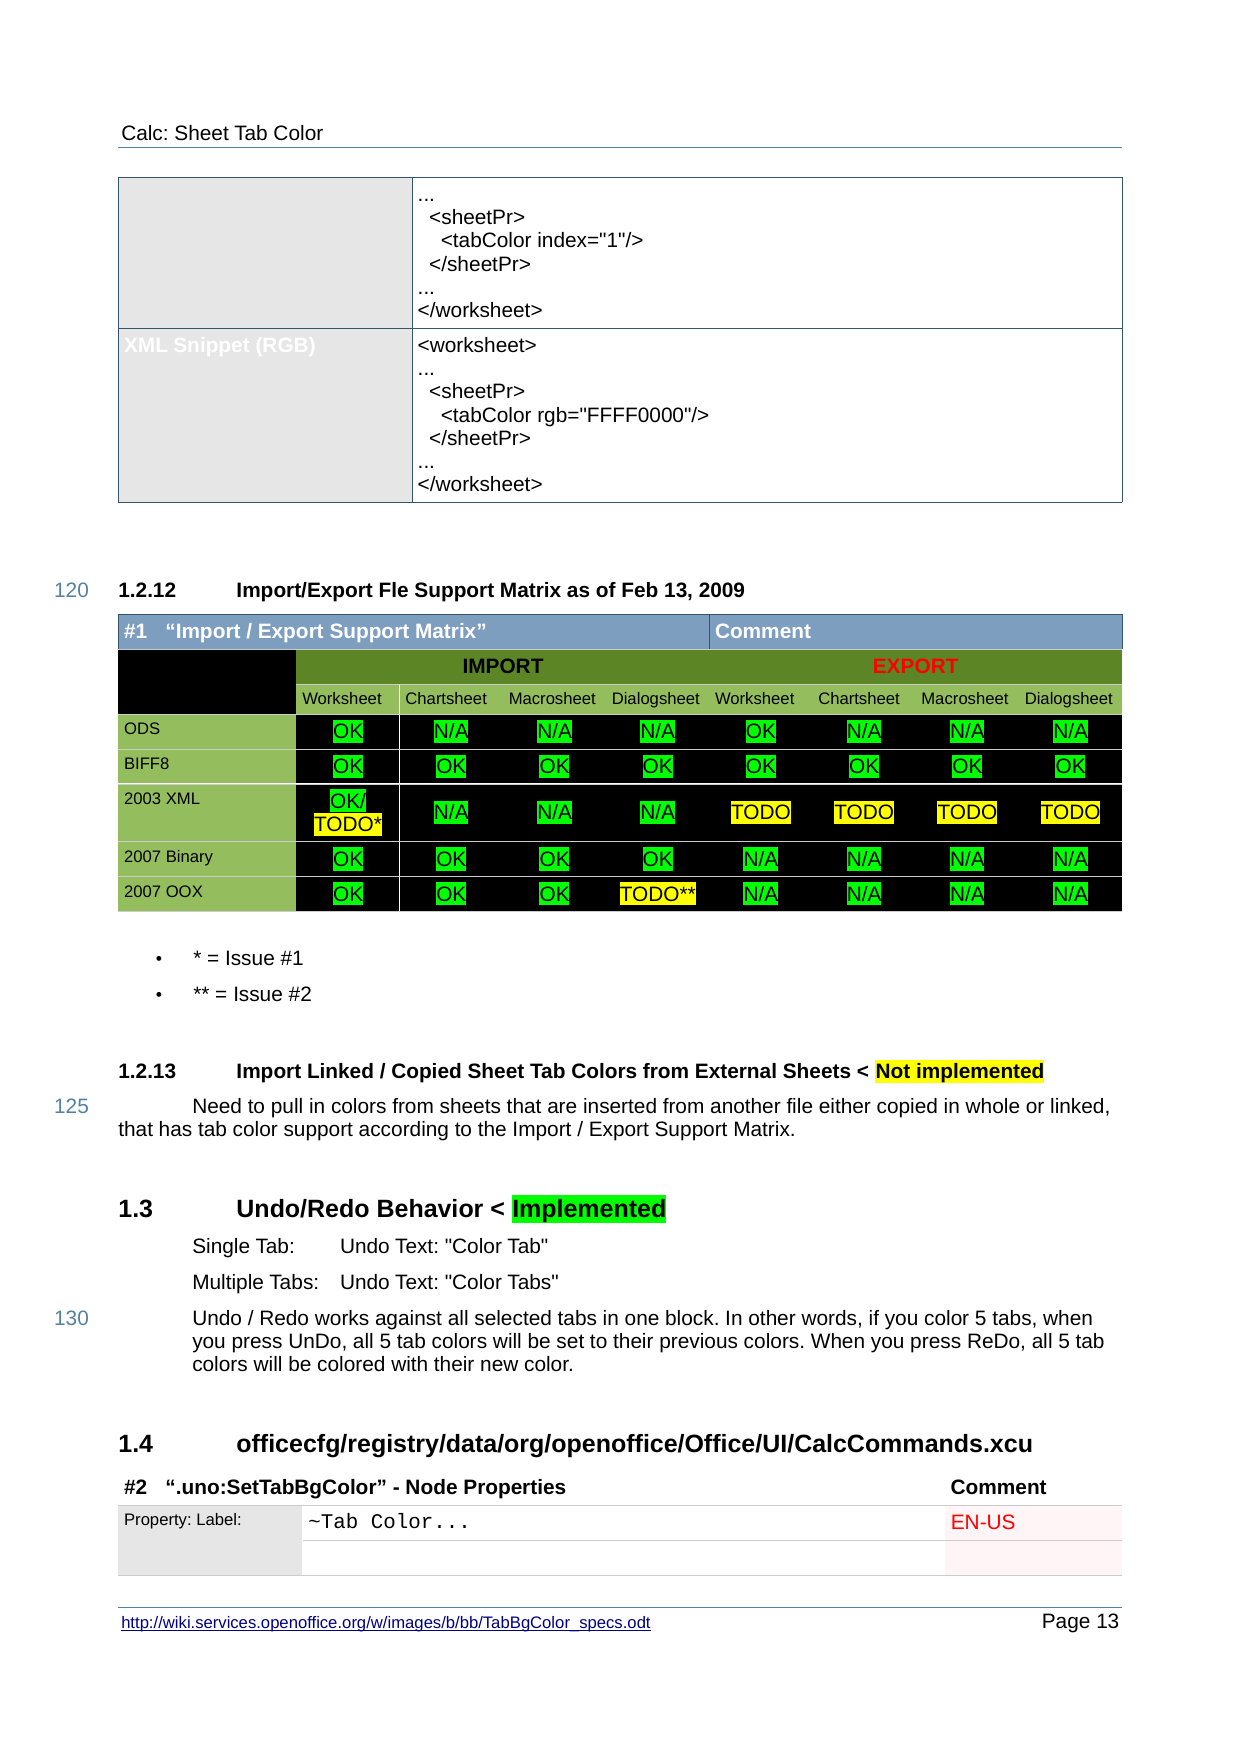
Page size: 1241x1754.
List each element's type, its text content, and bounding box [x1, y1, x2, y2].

table_cell 2007 Binary [118, 842, 296, 876]
table_cell N/A [1019, 842, 1122, 876]
text Undo / Redo works against all selected tabs in one block. In other words, if you color 5 tabs, when you press UnDo, all 5 tab colors will be set to their previous colors. When you press ReDo, all 5 tab colors will be colored with their new color. [192, 1306, 1122, 1376]
table_cell N/A [916, 842, 1019, 876]
table_cell BIFF8 [118, 750, 296, 783]
table_cell <worksheet> ... <sheetPr> <tabColor rgb="FFFF0000"/> </sheetPr> ... </worksheet> [413, 329, 1122, 502]
table_cell N/A [812, 877, 916, 911]
table_cell OK [606, 842, 709, 876]
table_cell ... <sheetPr> <tabColor index="1"/> </sheetPr> ... </worksheet> [413, 178, 1122, 328]
text Need to pull in colors from sheets that are inserted from another file either copied in whole or linked, that has tab color support according to the Import / Export Support Matrix. [118, 1095, 1122, 1141]
table_cell XML Snippet (RGB) [119, 329, 412, 502]
table_cell OK [296, 715, 399, 749]
table_cell N/A [400, 715, 503, 749]
table_header EN-US [945, 1506, 1122, 1540]
table_cell N/A [709, 842, 812, 876]
table_cell OK [709, 750, 812, 783]
table_cell OK [296, 877, 399, 911]
table_cell N/A [1019, 715, 1122, 749]
table_cell N/A [503, 785, 606, 841]
table_cell OK [503, 842, 606, 876]
text Multiple Tabs: Undo Text: "Color Tabs" [192, 1270, 1122, 1294]
table_cell OK/ TODO* [296, 785, 399, 841]
table_cell [119, 178, 412, 328]
table_cell N/A [400, 785, 503, 841]
subtitle Undo/Redo Behavior < Implemented [118, 1195, 1122, 1223]
table_cell N/A [916, 877, 1019, 911]
table_cell N/A [1019, 877, 1122, 911]
table_cell N/A [606, 785, 709, 841]
table_cell OK [503, 877, 606, 911]
table_cell TODO [1019, 785, 1122, 841]
table_cell [118, 650, 296, 714]
table_cell OK [296, 842, 399, 876]
subtitle officecfg/registry/data/org/openoffice/Office/UI/CalcCommands.xcu [118, 1430, 1122, 1458]
table_cell OK [400, 842, 503, 876]
table_cell IMPORT [296, 650, 709, 684]
table_cell Dialogsheet [606, 685, 709, 714]
table_cell OK [812, 750, 916, 783]
table_cell Chartsheet [400, 685, 503, 714]
table_header “Import / Export Support Matrix” [119, 615, 709, 649]
subtitle Import/Export Fle Support Matrix as of Feb 13, 2009 [118, 579, 1122, 602]
table_cell Chartsheet [812, 685, 916, 714]
table_cell N/A [606, 715, 709, 749]
table_cell Dialogsheet [1019, 685, 1122, 714]
table_cell N/A [812, 715, 916, 749]
table_cell [945, 1541, 1122, 1575]
table_cell OK [1019, 750, 1122, 783]
table_cell N/A [916, 715, 1019, 749]
table_cell Worksheet [296, 685, 399, 714]
table_header “.uno:SetTabBgColor” - Node Properties [118, 1469, 945, 1505]
table_cell N/A [709, 877, 812, 911]
list ** = Issue #2 [156, 983, 1122, 1006]
table_cell N/A [503, 715, 606, 749]
table_cell Macrosheet [503, 685, 606, 714]
table_cell 2007 OOX [118, 877, 296, 911]
table_cell OK [296, 750, 399, 783]
table_header Comment [945, 1469, 1122, 1505]
table_header Comment [710, 615, 1122, 649]
table_cell OK [709, 715, 812, 749]
table_cell OK [400, 877, 503, 911]
table_cell 2003 XML [118, 785, 296, 841]
table_cell TODO [709, 785, 812, 841]
table_cell [303, 1541, 945, 1575]
table_cell ODS [118, 715, 296, 749]
table_cell OK [916, 750, 1019, 783]
table_cell OK [503, 750, 606, 783]
text Single Tab: Undo Text: "Color Tab" [192, 1235, 1122, 1258]
table_cell Worksheet [709, 685, 812, 714]
table_cell EXPORT [709, 650, 1122, 684]
table_cell TODO** [606, 877, 709, 911]
table_cell OK [400, 750, 503, 783]
subtitle Import Linked / Copied Sheet Tab Colors from External Sheets < Not implemented [118, 1060, 1122, 1083]
table_cell TODO [916, 785, 1019, 841]
table_cell N/A [812, 842, 916, 876]
list * = Issue #1 [156, 947, 1122, 970]
table_cell Property: Label: [118, 1506, 302, 1575]
table_cell Macrosheet [916, 685, 1019, 714]
table_cell OK [606, 750, 709, 783]
table_cell TODO [812, 785, 916, 841]
table_header ~Tab Color... [303, 1506, 945, 1540]
